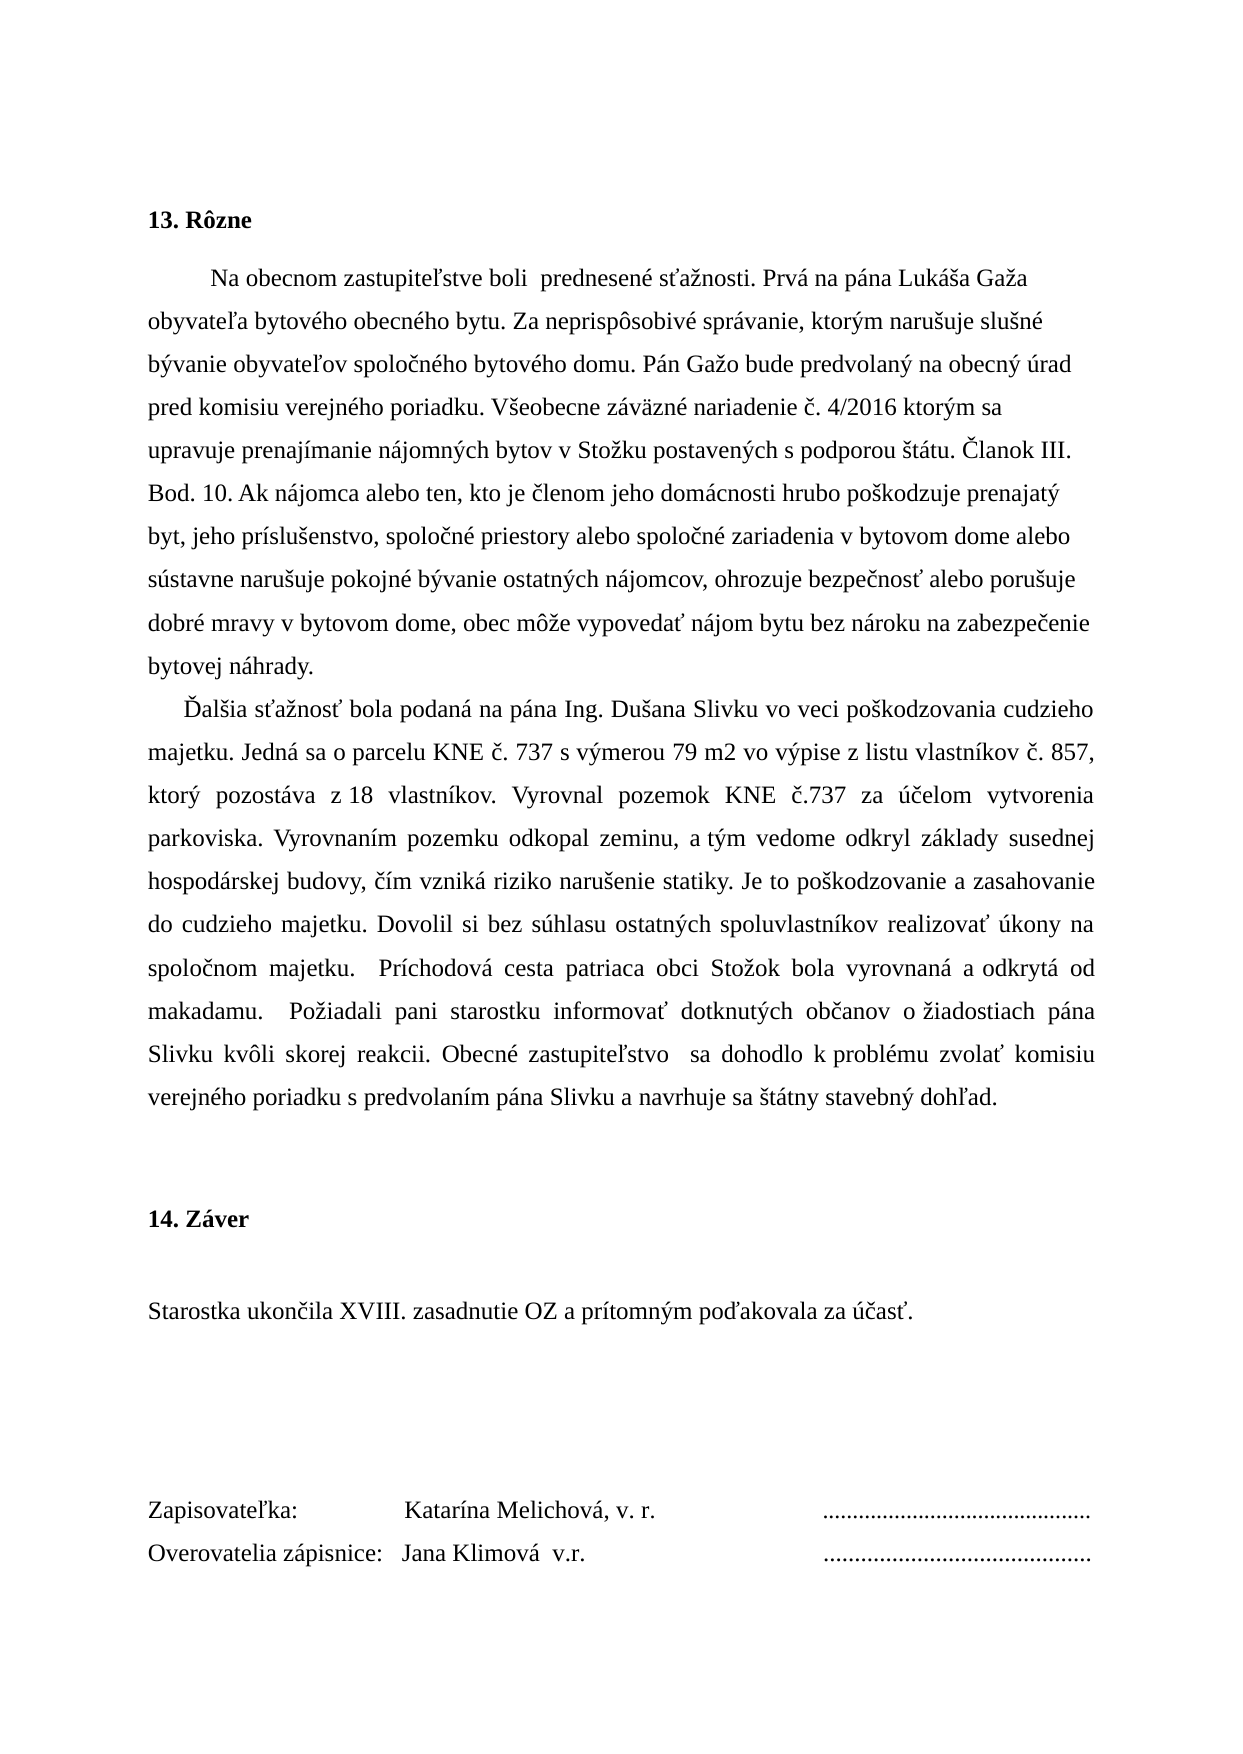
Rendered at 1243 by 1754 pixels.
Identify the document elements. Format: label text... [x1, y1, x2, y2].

text Starostka ukončila XVIII. zasadnutie OZ a prítomným poďakovala za účasť. [148, 1296, 1095, 1325]
text Zapisovateľka: Katarína Melichová, v. r. ............................................. [148, 1495, 1095, 1524]
text Overovatelia zápisnice: Jana Klimová v.r. ........................................... [148, 1538, 1095, 1567]
text 13. Rôzne [148, 205, 1095, 234]
text 14. Záver [148, 1203, 1095, 1234]
text Ďalšia sťažnosť bola podaná na pána Ing. Dušana Slivku vo veci poškodzovania cudzieho majetku. Jedná sa o parcelu KNE č. 737 s výmerou 79 m2 vo výpise z listu vlastníkov č. 857, ktorý pozostáva z 18 vlastníkov. Vyrovnal pozemok KNE č.737 za účelom vytvorenia parkoviska. Vyrovnaním pozemku odkopal zeminu, a tým vedome odkryl základy susednej hospodárskej budovy, čím vzniká riziko narušenie statiky. Je to poškodzovanie a zasahovanie do cudzieho majetku. Dovolil si bez súhlasu ostatných spoluvlastníkov realizovať úkony na spoločnom majetku. Príchodová cesta patriaca obci Stožok bola vyrovnaná a odkrytá od makadamu. Požiadali pani starostku informovať dotknutých občanov o žiadostiach pána Slivku kvôli skorej reakcii. Obecné zastupiteľstvo sa dohodlo k problému zvolať komisiu verejného poriadku s predvolaním pána Slivku a navrhuje sa štátny stavebný dohľad. [148, 694, 1095, 1111]
text Na obecnom zastupiteľstve boli prednesené sťažnosti. Prvá na pána Lukáša Gaža obyvateľa bytového obecného bytu. Za neprispôsobivé správanie, ktorým narušuje slušné bývanie obyvateľov spoločného bytového domu. Pán Gažo bude predvolaný na obecný úrad pred komisiu verejného poriadku. Všeobecne záväzné nariadenie č. 4/2016 ktorým sa upravuje prenajímanie nájomných bytov v Stožku postavených s podporou štátu. Članok III. Bod. 10. Ak nájomca alebo ten, kto je členom jeho domácnosti hrubo poškodzuje prenajatý byt, jeho príslušenstvo, spoločné priestory alebo spoločné zariadenia v bytovom dome alebo sústavne narušuje pokojné bývanie ostatných nájomcov, ohrozuje bezpečnosť alebo porušuje dobré mravy v bytovom dome, obec môže vypovedať nájom bytu bez nároku na zabezpečenie bytovej náhrady. [148, 263, 1095, 679]
